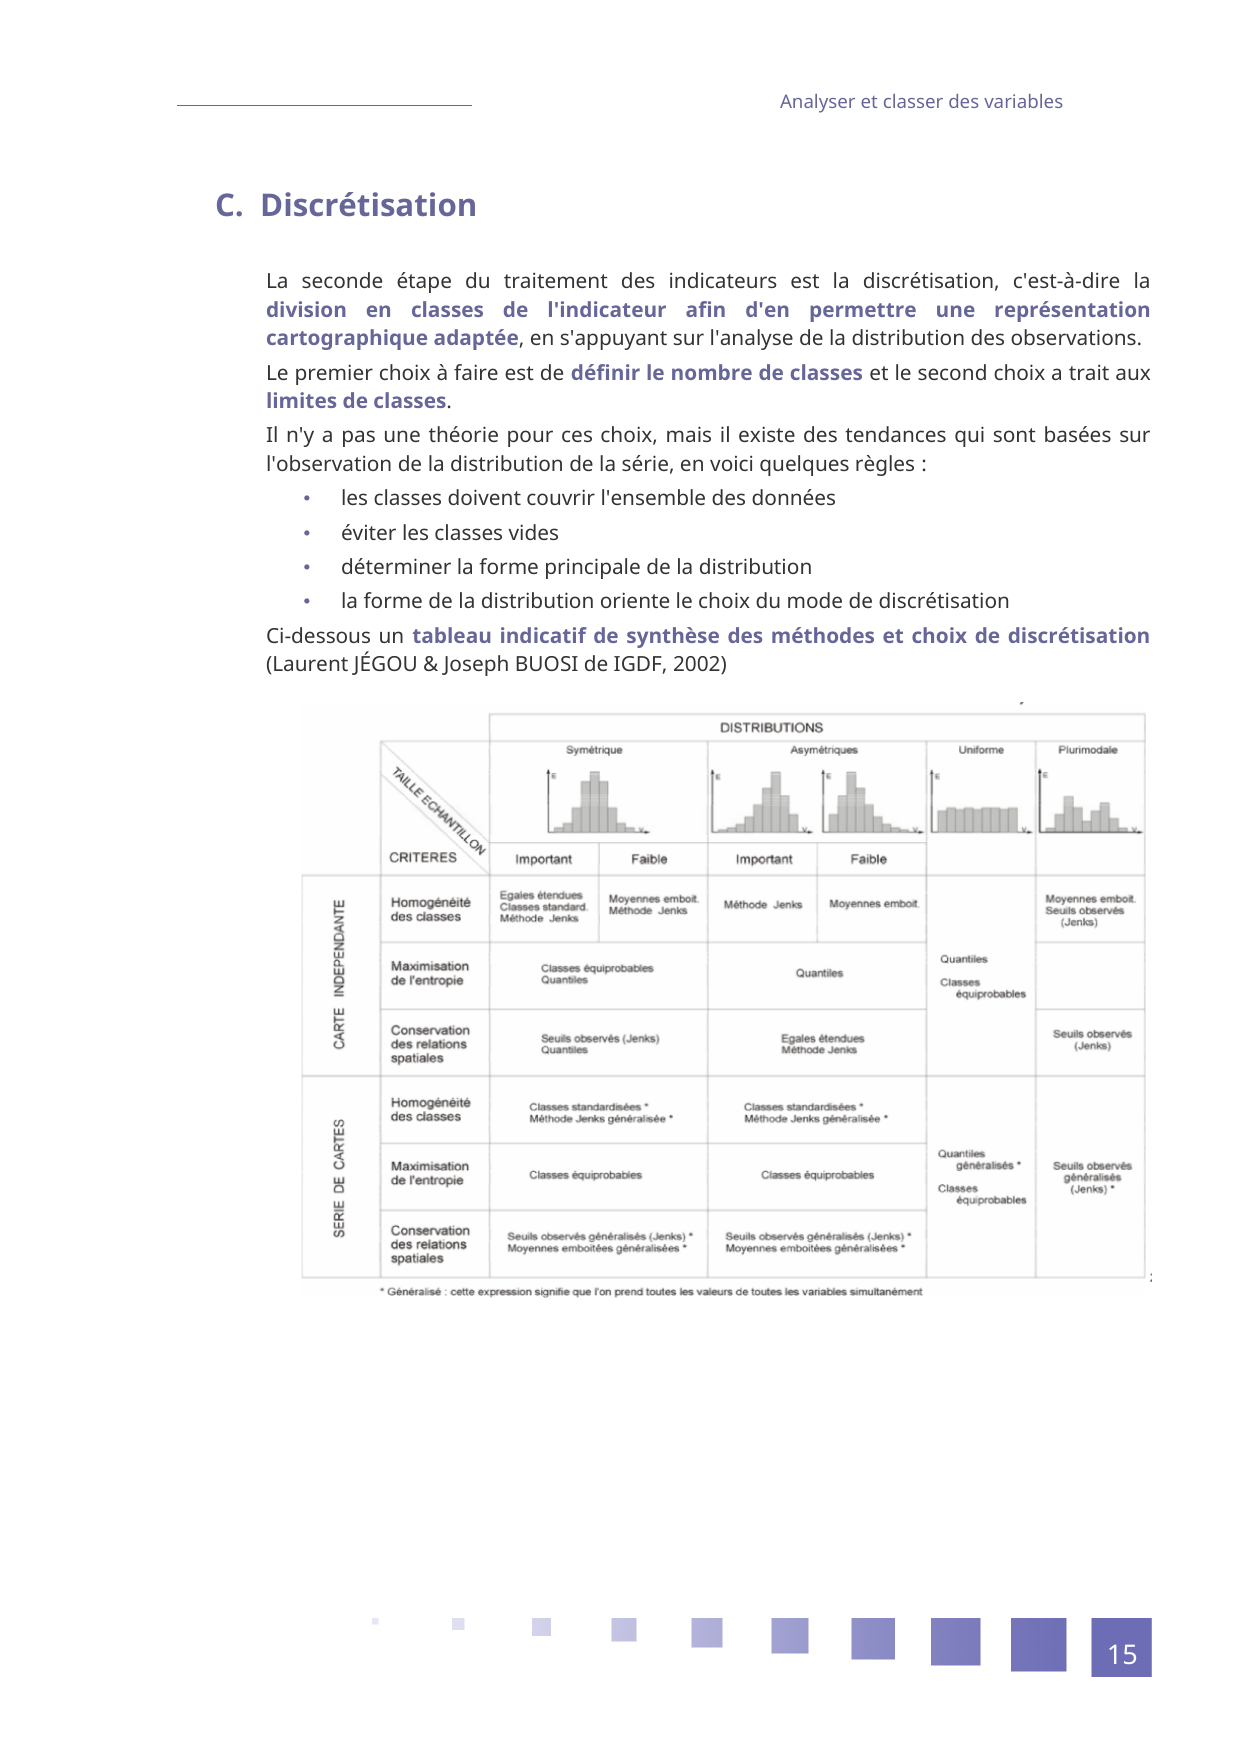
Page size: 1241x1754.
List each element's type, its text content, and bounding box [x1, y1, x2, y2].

list la forme de la distribution oriente le choix du mode de discrétisation [303, 587, 1152, 615]
list éviter les classes vides [303, 518, 1152, 546]
list les classes doivent couvrir l'ensemble des données [303, 483, 1152, 512]
text Le premier choix à faire est de définir le nombre de classes et le second choix a trait aux limites de classes. [266, 358, 1152, 415]
text La seconde étape du traitement des indicateurs est la discrétisation, c'est-à-dire la division en classes de l'indicateur afin d'en permettre une représentation cartographique adaptée, en s'appuyant sur l'analyse de la distribution des observations. [266, 267, 1152, 352]
text Il n'y a pas une théorie pour ces choix, mais il existe des tendances qui sont basées sur l'observation de la distribution de la série, en voici quelques règles : [266, 421, 1152, 477]
picture [265, 702, 1152, 1303]
text Ci-dessous un tableau indicatif de synthèse des méthodes et choix de discrétisation (Laurent JÉGOU & Joseph BUOSI de IGDF, 2002) [266, 621, 1152, 678]
picture [177, 1618, 1152, 1677]
list déterminer la forme principale de la distribution [303, 552, 1152, 581]
title Discrétisation [207, 183, 1152, 226]
